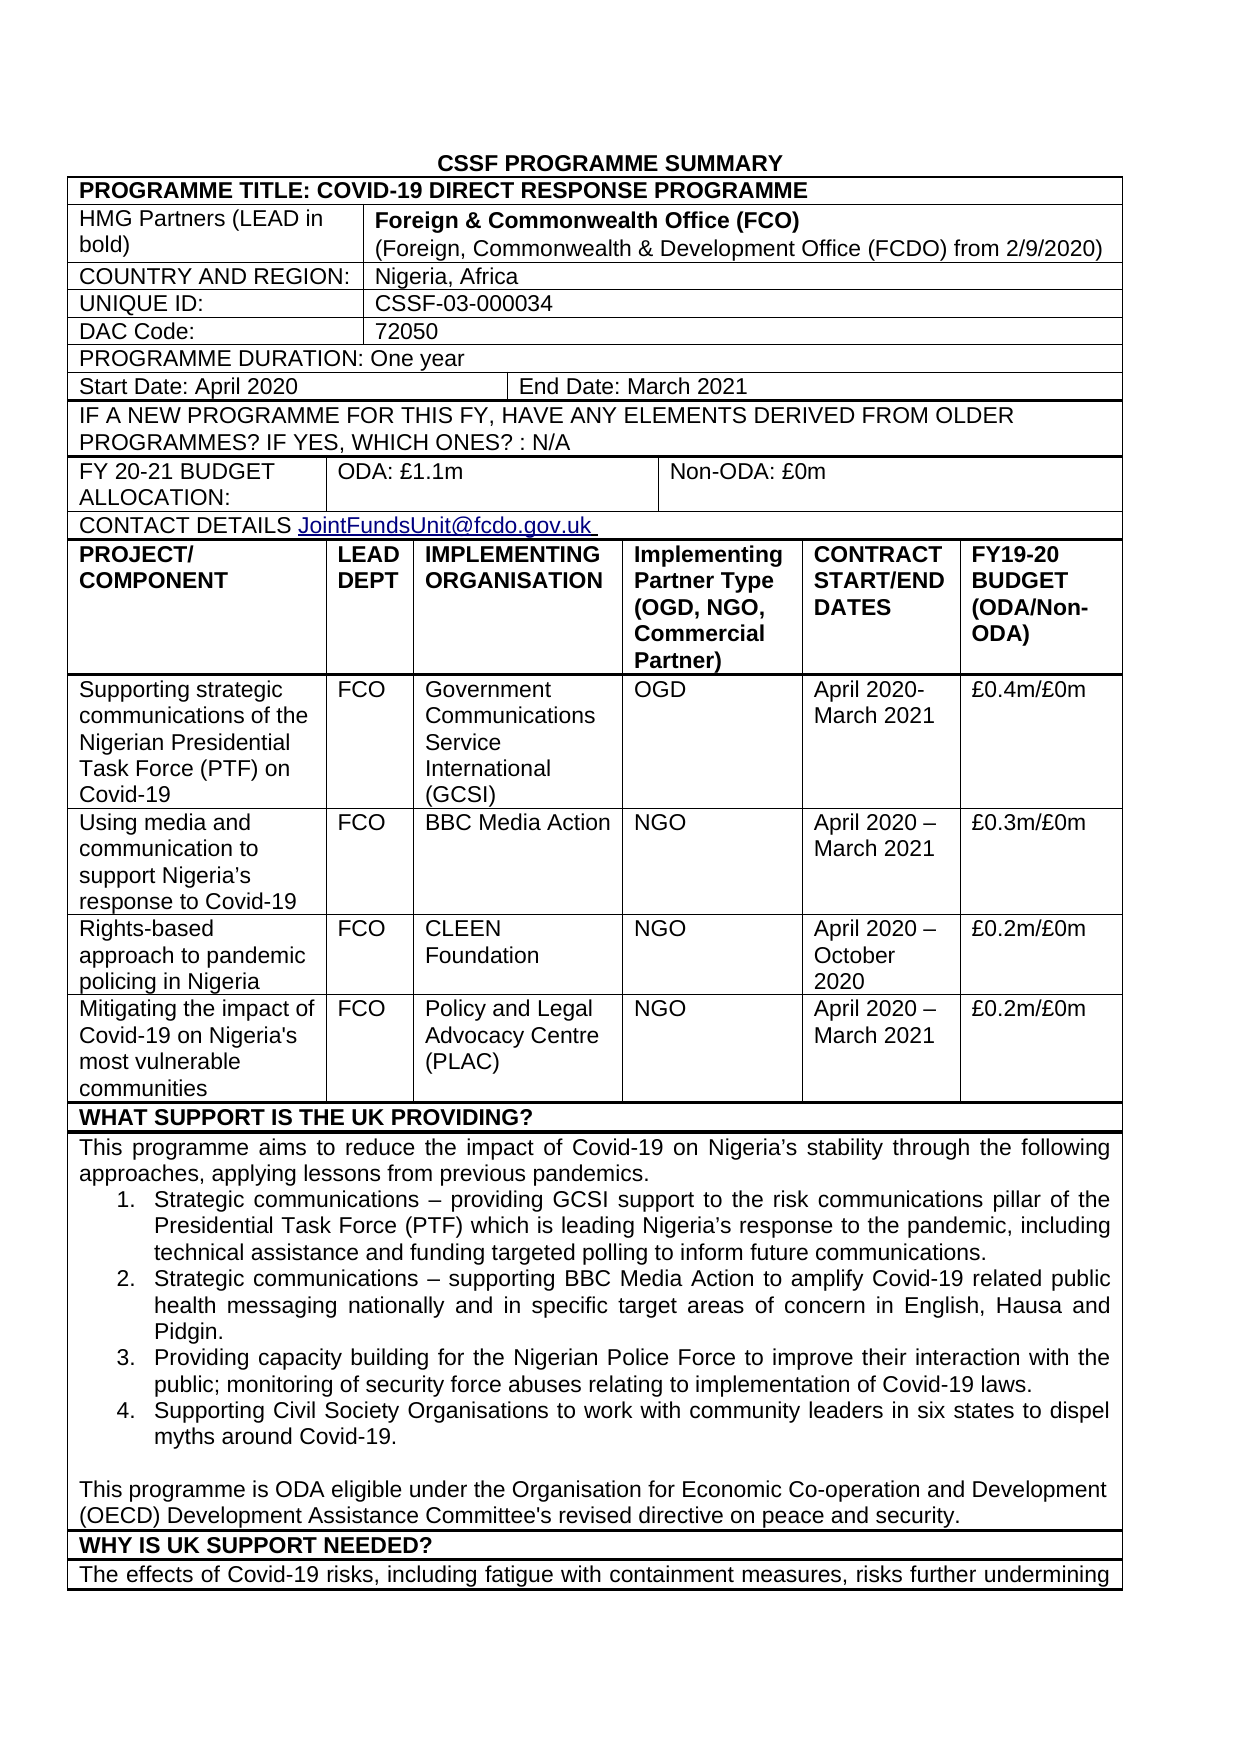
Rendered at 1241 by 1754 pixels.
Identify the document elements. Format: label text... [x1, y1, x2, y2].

table_cell 72050 [364, 318, 1122, 344]
table_cell CLEEN Foundation [414, 915, 622, 994]
table_cell NGO [623, 995, 802, 1101]
table_cell The effects of Covid-19 risks, including fatigue with containment measures, risks further undermining [68, 1561, 1122, 1588]
table_cell CONTACT DETAILS JointFundsUnit@fcdo.gov.uk [68, 512, 1122, 538]
table_cell Non-ODA: £0m [659, 458, 1122, 511]
table_cell PROGRAMME DURATION: One year [68, 345, 1122, 372]
table_cell This programme aims to reduce the impact of Covid-19 on Nigeria’s stability through the following approaches, applying lessons from previous pandemics. Strategic communications – providing GCSI support to the risk communications pillar of the Presidential Task Force (PTF) which is leading Nigeria’s response to the pandemic, including technical assistance and funding targeted polling to inform future communications. Strategic communications – supporting BBC Media Action to amplify Covid-19 related public health messaging nationally and in specific target areas of concern in English, Hausa and Pidgin. Providing capacity building for the Nigerian Police Force to improve their interaction with the public; monitoring of security force abuses relating to implementation of Covid-19 laws. Supporting Civil Society Organisations to work with community leaders in six states to dispel myths around Covid-19. This programme is ODA eligible under the Organisation for Economic Co-operation and Development (OECD) Development Assistance Committee's revised directive on peace and security. [68, 1134, 1122, 1529]
table_cell NGO [623, 809, 802, 914]
table_cell FCO [327, 676, 413, 808]
table_cell WHY IS UK SUPPORT NEEDED? [68, 1532, 1122, 1558]
table_cell April 2020 – March 2021 [803, 995, 960, 1101]
table_cell NGO [623, 915, 802, 994]
table_cell WHAT SUPPORT IS THE UK PROVIDING? [68, 1104, 1122, 1130]
table_cell Government Communications Service International (GCSI) [414, 676, 622, 808]
table_cell HMG Partners (LEAD in bold) [68, 205, 363, 262]
table_header PROGRAMME TITLE: COVID-19 DIRECT RESPONSE PROGRAMME [68, 178, 1122, 204]
table_cell IMPLEMENTING ORGANISATION [414, 541, 622, 673]
table_cell CSSF-03-000034 [364, 290, 1122, 317]
table_cell FY19-20 BUDGET (ODA/Non-ODA) [961, 541, 1122, 673]
table_cell IF A NEW PROGRAMME FOR THIS FY, HAVE ANY ELEMENTS DERIVED FROM OLDER PROGRAMMES? IF YES, WHICH ONES? : N/A [68, 402, 1122, 455]
table_cell April 2020 – March 2021 [803, 809, 960, 914]
table_cell April 2020 – October 2020 [803, 915, 960, 994]
table_cell Rights-based approach to pandemic policing in Nigeria [68, 915, 326, 994]
table_cell FCO [327, 995, 413, 1101]
table_cell £0.2m/£0m [961, 995, 1122, 1101]
table_cell April 2020-March 2021 [803, 676, 960, 808]
table_cell DAC Code: [68, 318, 363, 344]
table_cell BBC Media Action [414, 809, 622, 914]
table_cell FY 20-21 BUDGET ALLOCATION: [68, 458, 326, 511]
table_cell £0.3m/£0m [961, 809, 1122, 914]
table_cell CONTRACT START/END DATES [803, 541, 960, 673]
table_cell Start Date: April 2020 [68, 373, 507, 399]
table_cell PROJECT/ COMPONENT [68, 541, 326, 673]
table_cell Implementing Partner Type (OGD, NGO, Commercial Partner) [623, 541, 802, 673]
table_cell COUNTRY AND REGION: [68, 263, 363, 289]
table_cell FCO [327, 809, 413, 914]
table_cell Using media and communication to support Nigeria’s response to Covid-19 [68, 809, 326, 914]
table_cell Foreign & Commonwealth Office (FCO) (Foreign, Commonwealth & Development Office (FCDO) from 2/9/2020) [364, 205, 1122, 262]
table_cell Mitigating the impact of Covid-19 on Nigeria's most vulnerable communities [68, 995, 326, 1101]
table_cell Policy and Legal Advocacy Centre (PLAC) [414, 995, 622, 1101]
table_cell LEAD DEPT [327, 541, 413, 673]
table_cell Supporting strategic communications of the Nigerian Presidential Task Force (PTF) on Covid-19 [68, 676, 326, 808]
text CSSF PROGRAMME SUMMARY [112, 150, 1128, 176]
table_cell OGD [623, 676, 802, 808]
table_cell Nigeria, Africa [364, 263, 1122, 289]
table_cell ODA: £1.1m [327, 458, 658, 511]
table_cell End Date: March 2021 [508, 373, 1122, 399]
table_cell UNIQUE ID: [68, 290, 363, 317]
table_cell FCO [327, 915, 413, 994]
table_cell £0.2m/£0m [961, 915, 1122, 994]
table_cell £0.4m/£0m [961, 676, 1122, 808]
